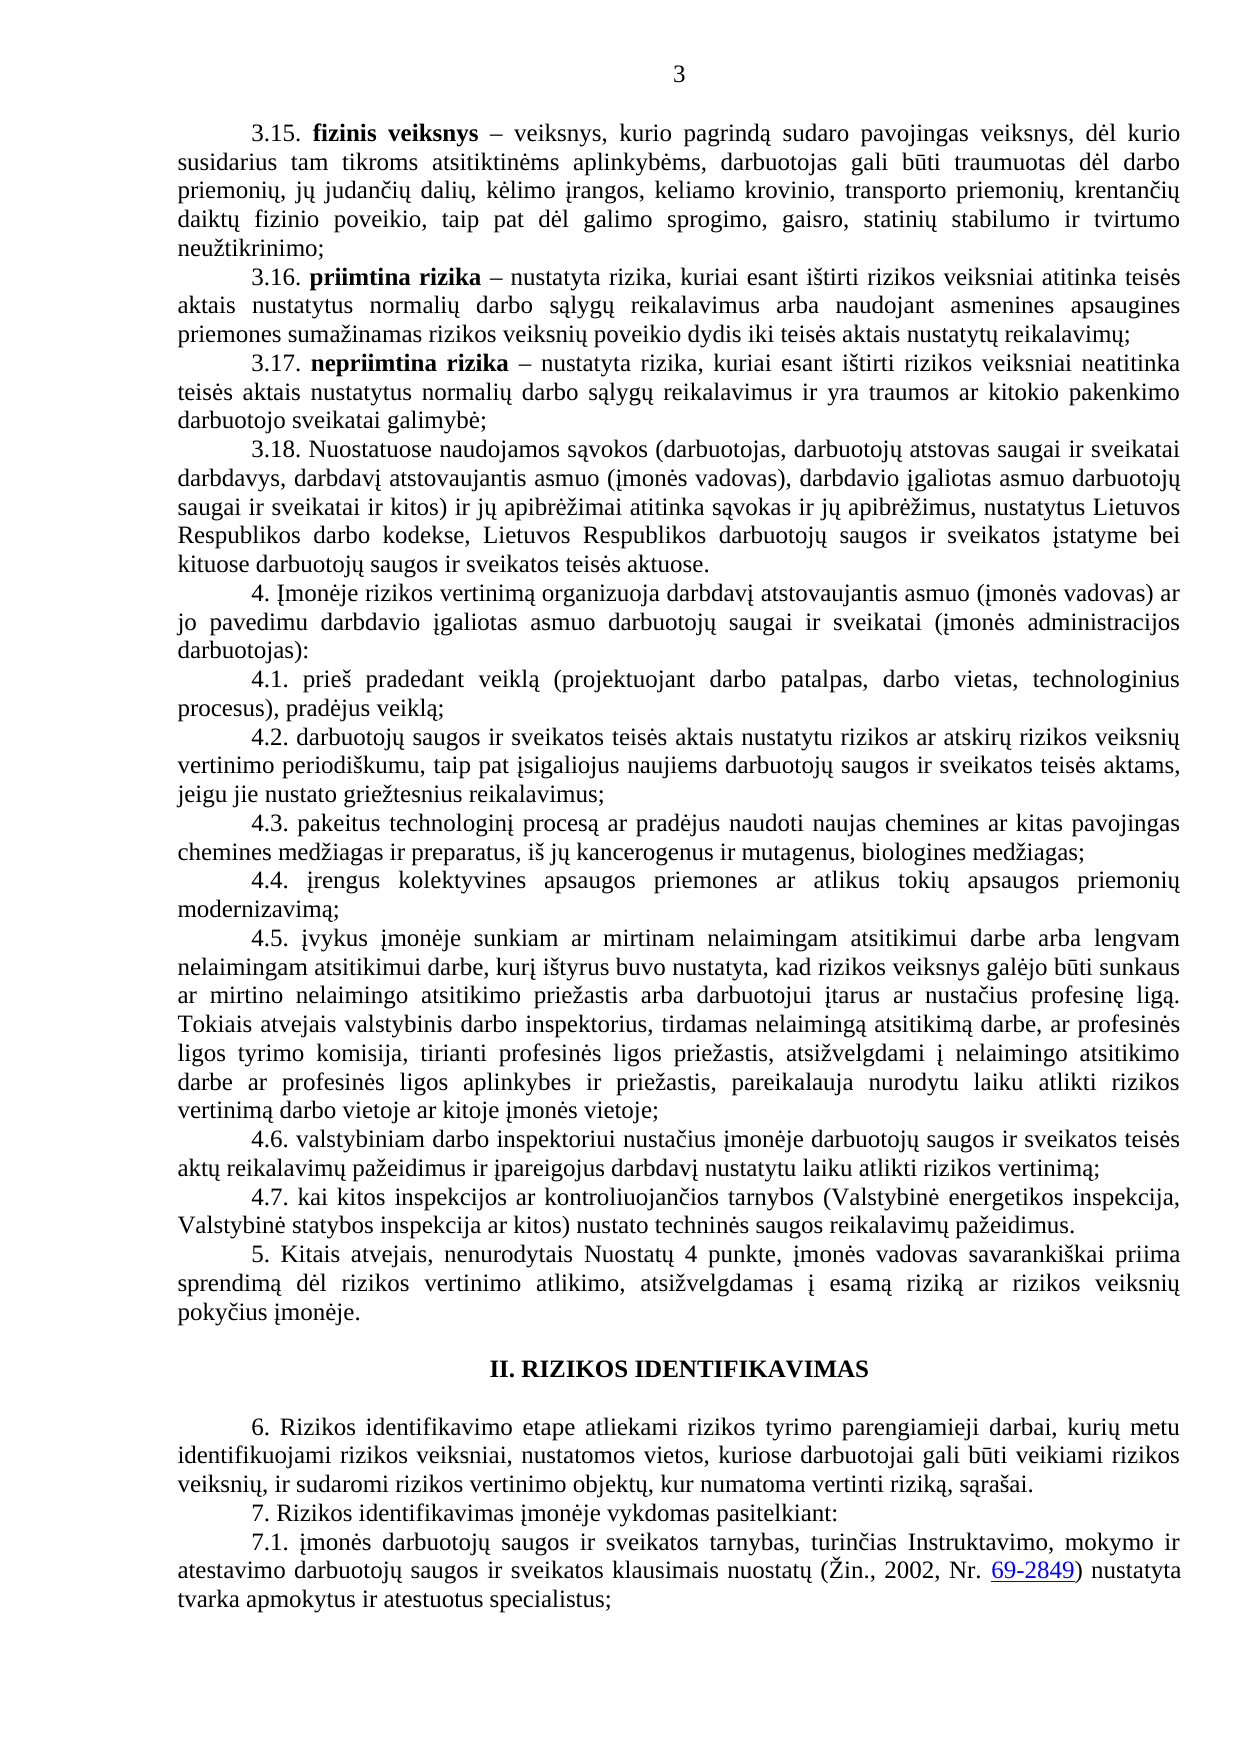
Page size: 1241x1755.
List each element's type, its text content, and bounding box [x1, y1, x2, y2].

text 5. Kitais atvejais, nenurodytais Nuostatų 4 punkte, įmonės vadovas savarankiškai priima sprendimą dėl rizikos vertinimo atlikimo, atsižvelgdamas į esamą riziką ar rizikos veiksnių pokyčius įmonėje. [177, 1239, 1181, 1326]
text 4. Įmonėje rizikos vertinimą organizuoja darbdavį atstovaujantis asmuo (įmonės vadovas) ar jo pavedimu darbdavio įgaliotas asmuo darbuotojų saugai ir sveikatai (įmonės administracijos darbuotojas): [177, 578, 1181, 664]
text II. RIZIKOS IDENTIFIKAVIMAS [177, 1354, 1181, 1383]
text 4.3. pakeitus technologinį procesą ar pradėjus naudoti naujas chemines ar kitas pavojingas chemines medžiagas ir preparatus, iš jų kancerogenus ir mutagenus, biologines medžiagas; [177, 808, 1181, 866]
text 7. Rizikos identifikavimas įmonėje vykdomas pasitelkiant: [177, 1498, 1181, 1527]
text 4.2. darbuotojų saugos ir sveikatos teisės aktais nustatytu rizikos ar atskirų rizikos veiksnių vertinimo periodiškumu, taip pat įsigaliojus naujiems darbuotojų saugos ir sveikatos teisės aktams, jeigu jie nustato griežtesnius reikalavimus; [177, 722, 1181, 808]
text 3.15. fizinis veiksnys – veiksnys, kurio pagrindą sudaro pavojingas veiksnys, dėl kurio susidarius tam tikroms atsitiktinėms aplinkybėms, darbuotojas gali būti traumuotas dėl darbo priemonių, jų judančių dalių, kėlimo įrangos, keliamo krovinio, transporto priemonių, krentančių daiktų fizinio poveikio, taip pat dėl galimo sprogimo, gaisro, statinių stabilumo ir tvirtumo neužtikrinimo; [177, 118, 1181, 262]
text 3.16. priimtina rizika – nustatyta rizika, kuriai esant ištirti rizikos veiksniai atitinka teisės aktais nustatytus normalių darbo sąlygų reikalavimus arba naudojant asmenines apsaugines priemones sumažinamas rizikos veiksnių poveikio dydis iki teisės aktais nustatytų reikalavimų; [177, 262, 1181, 348]
text 4.6. valstybiniam darbo inspektoriui nustačius įmonėje darbuotojų saugos ir sveikatos teisės aktų reikalavimų pažeidimus ir įpareigojus darbdavį nustatytu laiku atlikti rizikos vertinimą; [177, 1124, 1181, 1182]
text 7.1. įmonės darbuotojų saugos ir sveikatos tarnybas, turinčias Instruktavimo, mokymo ir atestavimo darbuotojų saugos ir sveikatos klausimais nuostatų (Žin., 2002, Nr. 69-2849) nustatyta tvarka apmokytus ir atestuotus specialistus; [177, 1527, 1181, 1613]
text 4.1. prieš pradedant veiklą (projektuojant darbo patalpas, darbo vietas, technologinius procesus), pradėjus veiklą; [177, 664, 1181, 722]
text 4.7. kai kitos inspekcijos ar kontroliuojančios tarnybos (Valstybinė energetikos inspekcija, Valstybinė statybos inspekcija ar kitos) nustato techninės saugos reikalavimų pažeidimus. [177, 1182, 1181, 1239]
text 4.5. įvykus įmonėje sunkiam ar mirtinam nelaimingam atsitikimui darbe arba lengvam nelaimingam atsitikimui darbe, kurį ištyrus buvo nustatyta, kad rizikos veiksnys galėjo būti sunkaus ar mirtino nelaimingo atsitikimo priežastis arba darbuotojui įtarus ar nustačius profesinę ligą. Tokiais atvejais valstybinis darbo inspektorius, tirdamas nelaimingą atsitikimą darbe, ar profesinės ligos tyrimo komisija, tirianti profesinės ligos priežastis, atsižvelgdami į nelaimingo atsitikimo darbe ar profesinės ligos aplinkybes ir priežastis, pareikalauja nurodytu laiku atlikti rizikos vertinimą darbo vietoje ar kitoje įmonės vietoje; [177, 923, 1181, 1124]
text 6. Rizikos identifikavimo etape atliekami rizikos tyrimo parengiamieji darbai, kurių metu identifikuojami rizikos veiksniai, nustatomos vietos, kuriose darbuotojai gali būti veikiami rizikos veiksnių, ir sudaromi rizikos vertinimo objektų, kur numatoma vertinti riziką, sąrašai. [177, 1412, 1181, 1498]
text 3.17. nepriimtina rizika – nustatyta rizika, kuriai esant ištirti rizikos veiksniai neatitinka teisės aktais nustatytus normalių darbo sąlygų reikalavimus ir yra traumos ar kitokio pakenkimo darbuotojo sveikatai galimybė; [177, 348, 1181, 434]
text 3.18. Nuostatuose naudojamos sąvokos (darbuotojas, darbuotojų atstovas saugai ir sveikatai darbdavys, darbdavį atstovaujantis asmuo (įmonės vadovas), darbdavio įgaliotas asmuo darbuotojų saugai ir sveikatai ir kitos) ir jų apibrėžimai atitinka sąvokas ir jų apibrėžimus, nustatytus Lietuvos Respublikos darbo kodekse, Lietuvos Respublikos darbuotojų saugos ir sveikatos įstatyme bei kituose darbuotojų saugos ir sveikatos teisės aktuose. [177, 434, 1181, 578]
text 4.4. įrengus kolektyvines apsaugos priemones ar atlikus tokių apsaugos priemonių modernizavimą; [177, 866, 1181, 923]
